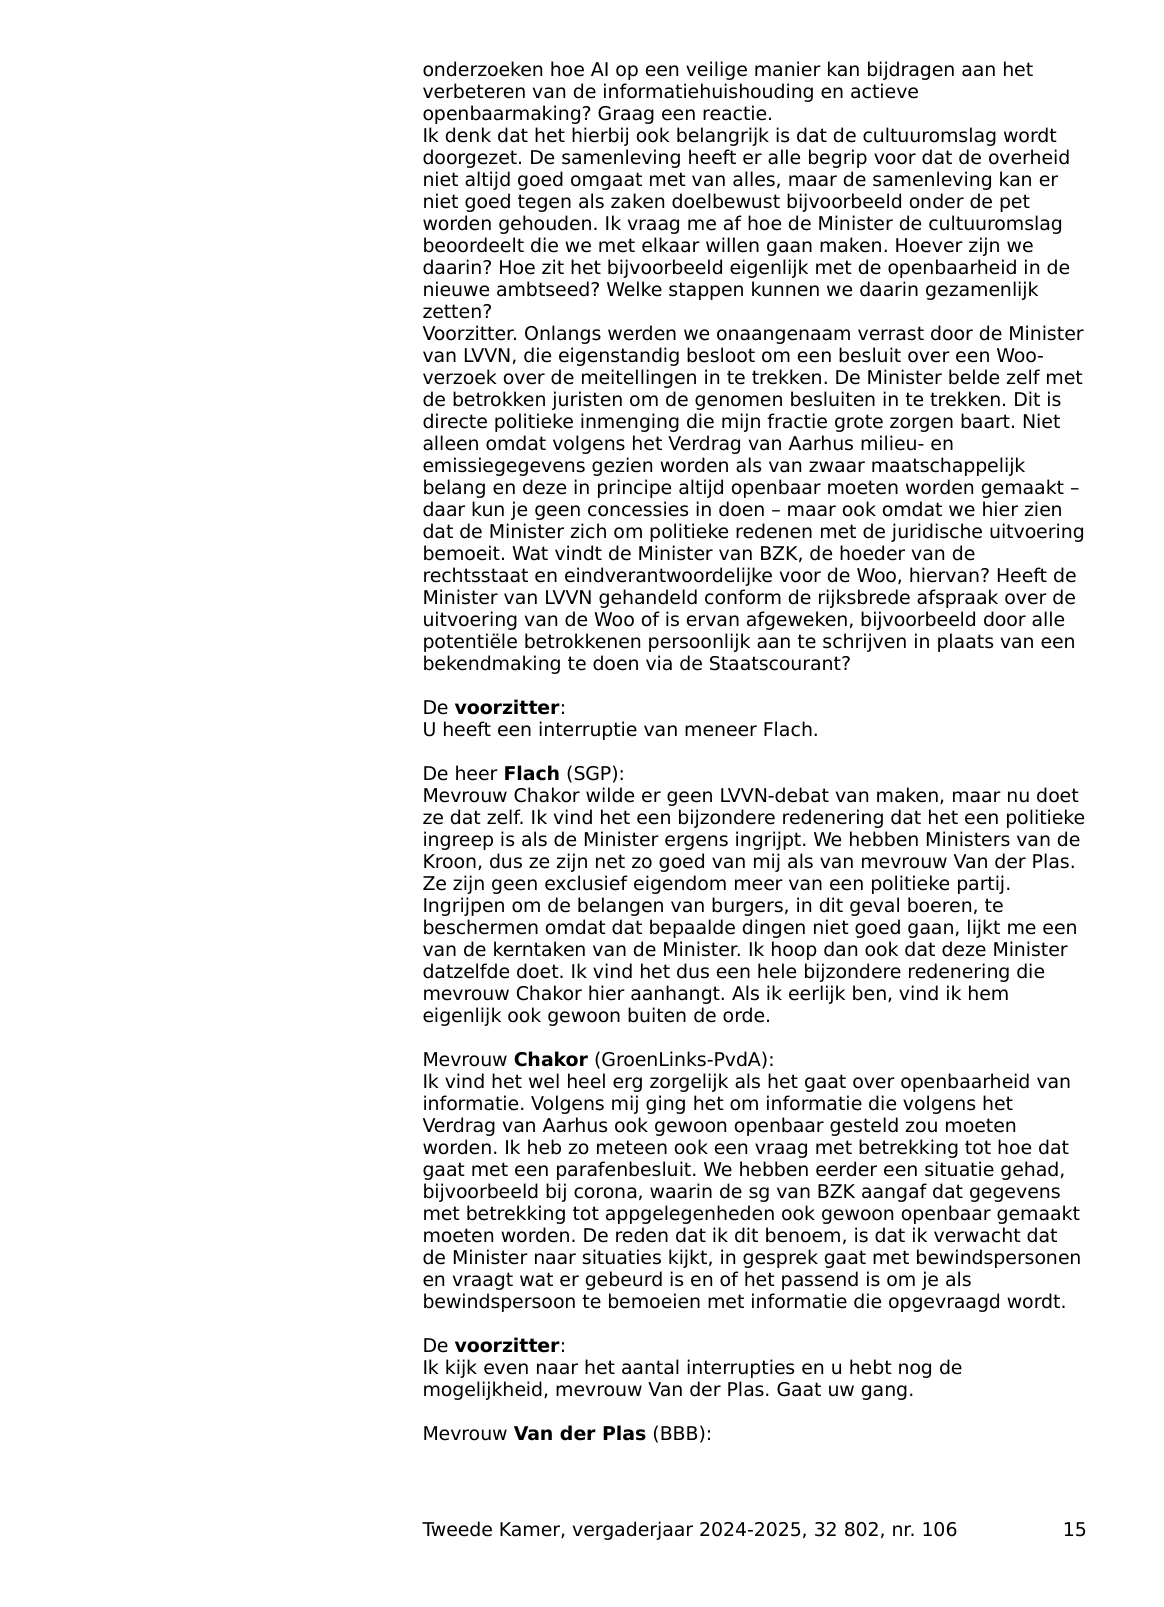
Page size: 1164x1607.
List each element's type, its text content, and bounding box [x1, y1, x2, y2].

text De heer Flach (SGP): [422, 763, 1087, 785]
text De voorzitter: [422, 1335, 1087, 1357]
text De voorzitter: [422, 697, 1087, 719]
text Mevrouw Van der Plas (BBB): [422, 1423, 1087, 1445]
text U heeft een interruptie van meneer Flach. [422, 719, 1087, 741]
text Ik vind het wel heel erg zorgelijk als het gaat over openbaarheid van informatie. Volgens mij ging het om informatie die volgens het Verdrag van Aarhus ook gewoon openbaar gesteld zou moeten worden. Ik heb zo meteen ook een vraag met betrekking tot hoe dat gaat met een parafenbesluit. We hebben eerder een situatie gehad, bijvoorbeeld bij corona, waarin de sg van BZK aangaf dat gegevens met betrekking tot appgelegenheden ook gewoon openbaar gemaakt moeten worden. De reden dat ik dit benoem, is dat ik verwacht dat de Minister naar situaties kijkt, in gesprek gaat met bewindspersonen en vraagt wat er gebeurd is en of het passend is om je als bewindspersoon te bemoeien met informatie die opgevraagd wordt. [422, 1071, 1087, 1312]
text Mevrouw Chakor (GroenLinks-PvdA): [422, 1049, 1087, 1071]
text Mevrouw Chakor wilde er geen LVVN-debat van maken, maar nu doet ze dat zelf. Ik vind het een bijzondere redenering dat het een politieke ingreep is als de Minister ergens ingrijpt. We hebben Ministers van de Kroon, dus ze zijn net zo goed van mij als van mevrouw Van der Plas. Ze zijn geen exclusief eigendom meer van een politieke partij. Ingrijpen om de belangen van burgers, in dit geval boeren, te beschermen omdat dat bepaalde dingen niet goed gaan, lijkt me een van de kerntaken van de Minister. Ik hoop dan ook dat deze Minister datzelfde doet. Ik vind het dus een hele bijzondere redenering die mevrouw Chakor hier aanhangt. Als ik eerlijk ben, vind ik hem eigenlijk ook gewoon buiten de orde. [422, 785, 1087, 1027]
text Ik denk dat het hierbij ook belangrijk is dat de cultuuromslag wordt doorgezet. De samenleving heeft er alle begrip voor dat de overheid niet altijd goed omgaat met van alles, maar de samenleving kan er niet goed tegen als zaken doelbewust bijvoorbeeld onder de pet worden gehouden. Ik vraag me af hoe de Minister de cultuuromslag beoordeelt die we met elkaar willen gaan maken. Hoever zijn we daarin? Hoe zit het bijvoorbeeld eigenlijk met de openbaarheid in de nieuwe ambtseed? Welke stappen kunnen we daarin gezamenlijk zetten? [422, 125, 1087, 323]
text onderzoeken hoe AI op een veilige manier kan bijdragen aan het verbeteren van de informatiehuishouding en actieve openbaarmaking? Graag een reactie. [422, 59, 1087, 125]
text Ik kijk even naar het aantal interrupties en u hebt nog de mogelijkheid, mevrouw Van der Plas. Gaat uw gang. [422, 1357, 1087, 1401]
text Voorzitter. Onlangs werden we onaangenaam verrast door de Minister van LVVN, die eigenstandig besloot om een besluit over een Woo-verzoek over de meitellingen in te trekken. De Minister belde zelf met de betrokken juristen om de genomen besluiten in te trekken. Dit is directe politieke inmenging die mijn fractie grote zorgen baart. Niet alleen omdat volgens het Verdrag van Aarhus milieu- en emissiegegevens gezien worden als van zwaar maatschappelijk belang en deze in principe altijd openbaar moeten worden gemaakt – daar kun je geen concessies in doen – maar ook omdat we hier zien dat de Minister zich om politieke redenen met de juridische uitvoering bemoeit. Wat vindt de Minister van BZK, de hoeder van de rechtsstaat en eindverantwoordelijke voor de Woo, hiervan? Heeft de Minister van LVVN gehandeld conform de rijksbrede afspraak over de uitvoering van de Woo of is ervan afgeweken, bijvoorbeeld door alle potentiële betrokkenen persoonlijk aan te schrijven in plaats van een bekendmaking te doen via de Staatscourant? [422, 323, 1087, 674]
